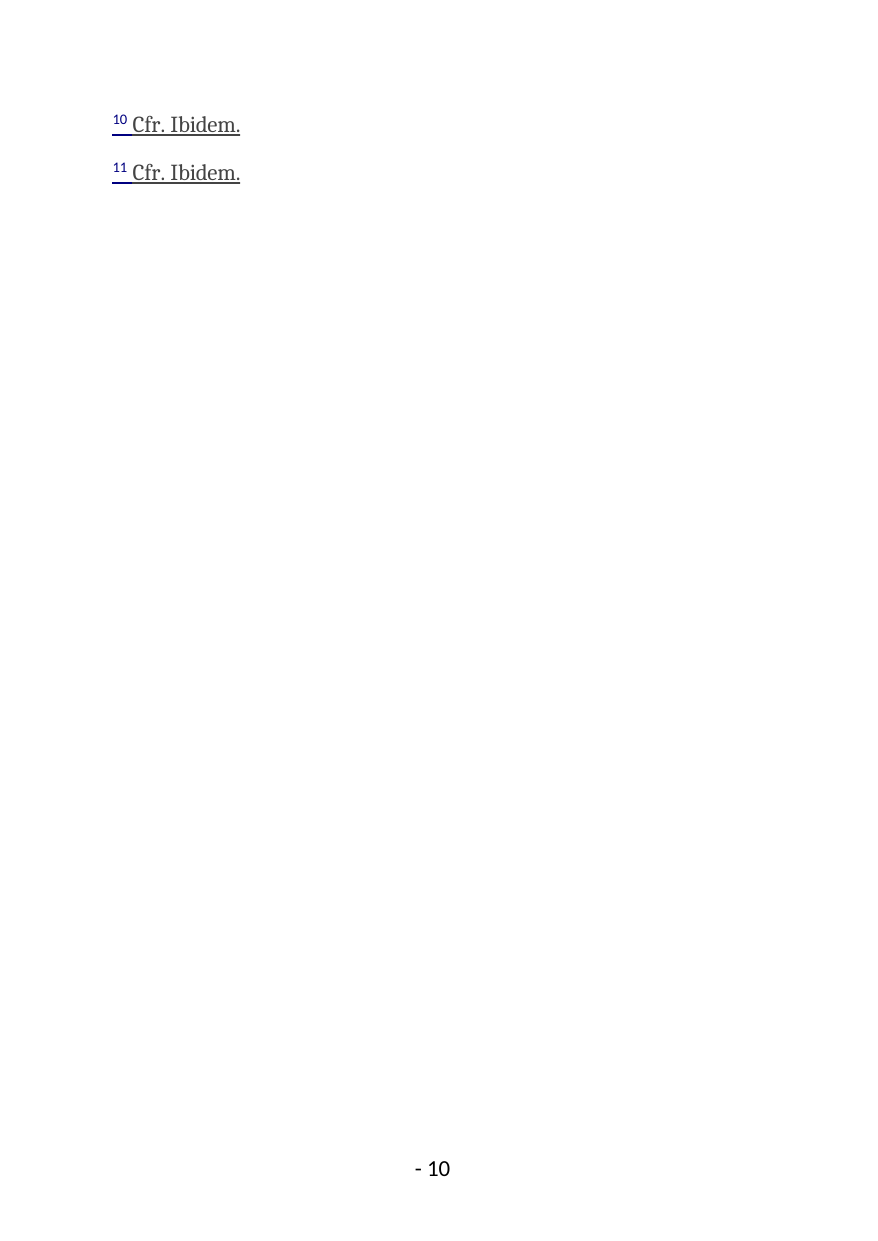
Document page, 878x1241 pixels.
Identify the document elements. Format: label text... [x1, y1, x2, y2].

text 10 Cfr. Ibidem. [112, 110, 777, 138]
text 11 Cfr. Ibidem. [112, 159, 777, 186]
